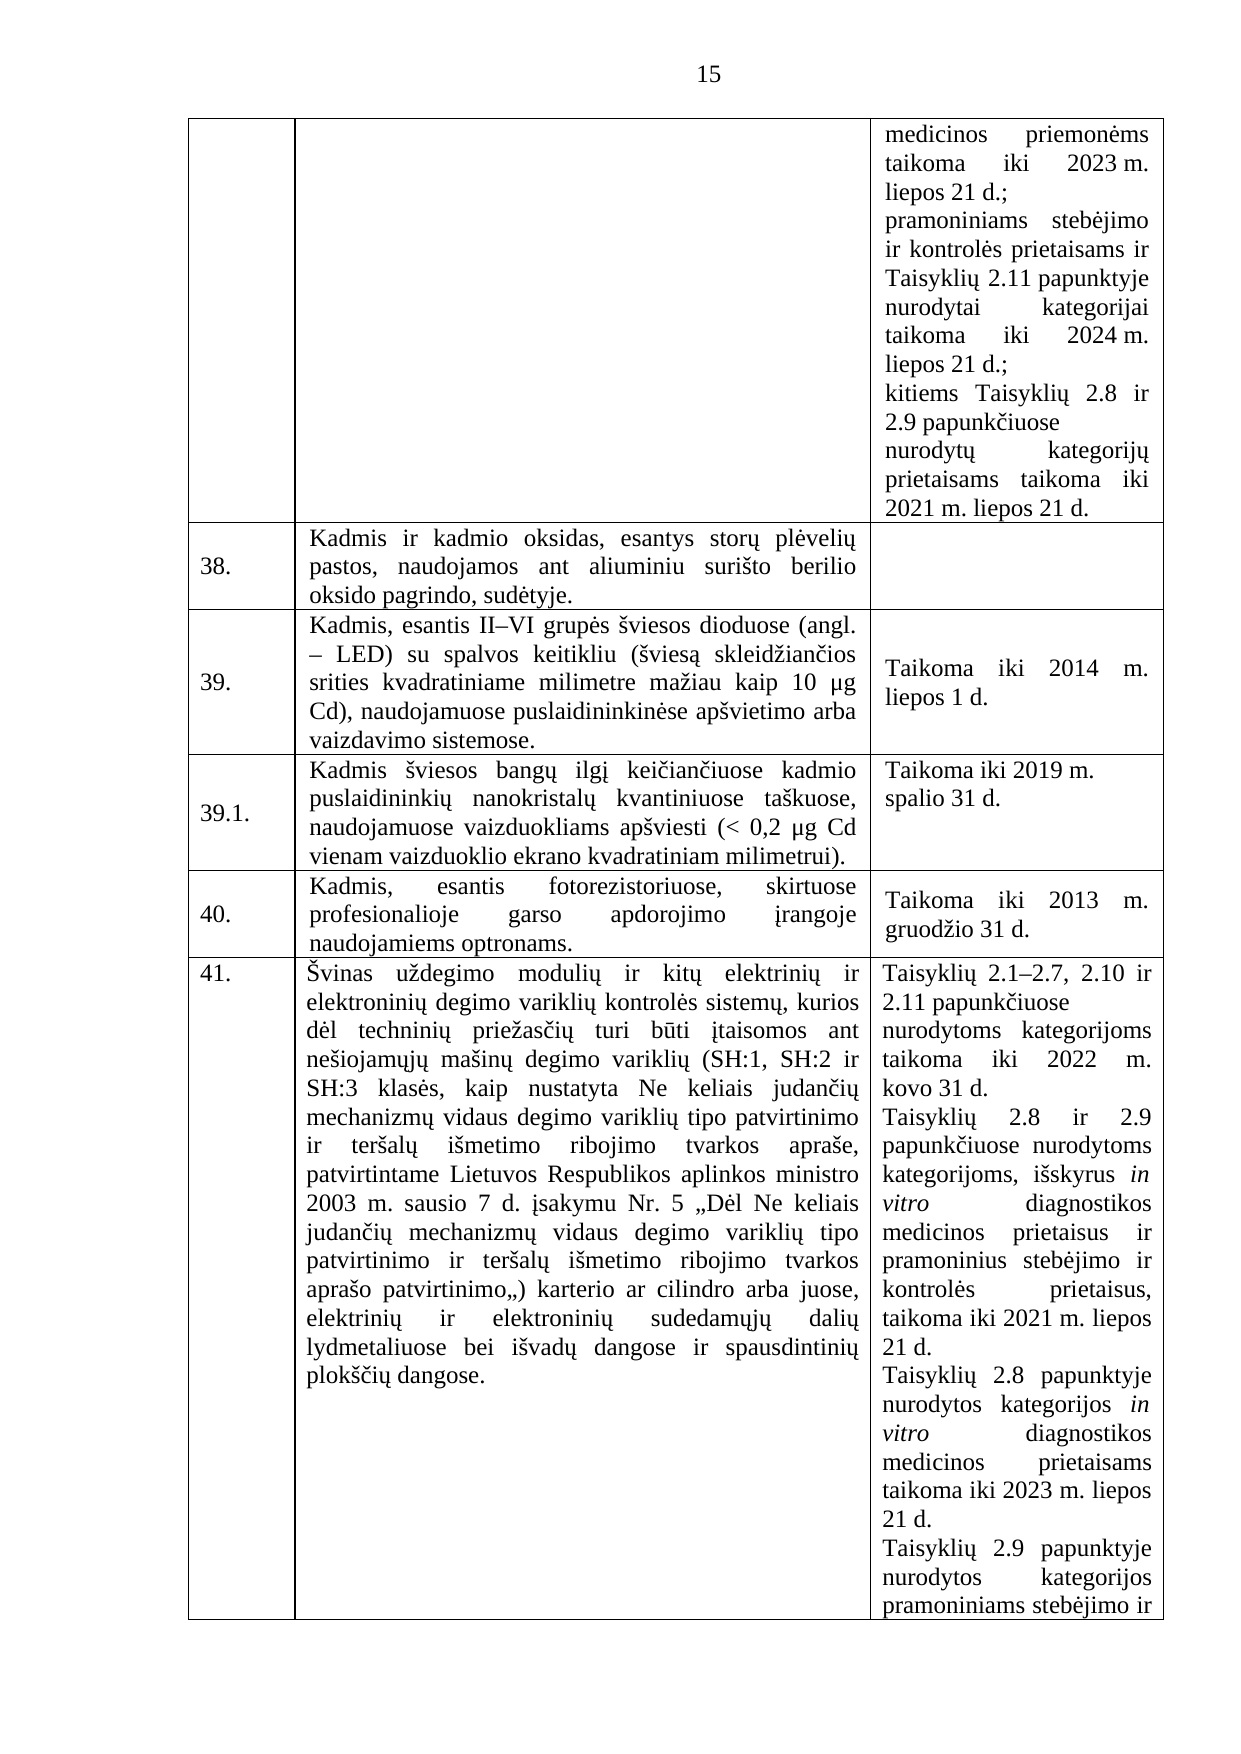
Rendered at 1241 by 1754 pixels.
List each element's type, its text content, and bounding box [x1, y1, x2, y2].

table_cell medicinos priemonėms taikoma iki 2023 m. liepos 21 d.; pramoniniams stebėjimo ir kontrolės prietaisams ir Taisyklių 2.11 papunktyje nurodytai kategorijai taikoma iki 2024 m. liepos 21 d.; kitiems Taisyklių 2.8 ir 2.9 papunkčiuose nurodytų kategorijų prietaisams taikoma iki 2021 m. liepos 21 d. [871, 119, 1163, 522]
table_cell Taisyklių 2.1–2.7, 2.10 ir 2.11 papunkčiuose nurodytoms kategorijoms taikoma iki 2022 m. kovo 31 d. Taisyklių 2.8 ir 2.9 papunkčiuose nurodytoms kategorijoms, išskyrus in vitro diagnostikos medicinos prietaisus ir pramoninius stebėjimo ir kontrolės prietaisus, taikoma iki 2021 m. liepos 21 d. Taisyklių 2.8 papunktyje nurodytos kategorijos in vitro diagnostikos medicinos prietaisams taikoma iki 2023 m. liepos 21 d. Taisyklių 2.9 papunktyje nurodytos kategorijos pramoniniams stebėjimo ir [871, 958, 1163, 1619]
table_cell Taikoma iki 2019 m. spalio 31 d. [871, 755, 1163, 870]
table_cell Kadmis šviesos bangų ilgį keičiančiuose kadmio puslaidininkių nanokristalų kvantiniuose taškuose, naudojamuose vaizduokliams apšviesti (< 0,2 μg Cd vienam vaizduoklio ekrano kvadratiniam milimetrui). [296, 755, 870, 870]
table_cell 39.1. [189, 755, 294, 870]
table_cell Švinas uždegimo modulių ir kitų elektrinių ir elektroninių degimo variklių kontrolės sistemų, kurios dėl techninių priežasčių turi būti įtaisomos ant nešiojamųjų mašinų degimo variklių (SH:1, SH:2 ir SH:3 klasės, kaip nustatyta Ne keliais judančių mechanizmų vidaus degimo variklių tipo patvirtinimo ir teršalų išmetimo ribojimo tvarkos apraše, patvirtintame Lietuvos Respublikos aplinkos ministro 2003 m. sausio 7 d. įsakymu Nr. 5 „Dėl Ne keliais judančių mechanizmų vidaus degimo variklių tipo patvirtinimo ir teršalų išmetimo ribojimo tvarkos aprašo patvirtinimo„) karterio ar cilindro arba juose, elektrinių ir elektroninių sudedamųjų dalių lydmetaliuose bei išvadų dangose ir spausdintinių plokščių dangose. [296, 958, 870, 1619]
table_cell [871, 523, 1163, 609]
table_cell Kadmis ir kadmio oksidas, esantys storų plėvelių pastos, naudojamos ant aliuminiu surišto berilio oksido pagrindo, sudėtyje. [296, 523, 870, 609]
table_cell Kadmis, esantis II–VI grupės šviesos dioduose (angl. – LED) su spalvos keitikliu (šviesą skleidžiančios srities kvadratiniame milimetre mažiau kaip 10 μg Cd), naudojamuose puslaidininkinėse apšvietimo arba vaizdavimo sistemose. [296, 610, 870, 754]
table_cell [296, 119, 870, 522]
table_cell 38. [189, 523, 294, 609]
table_cell 39. [189, 610, 294, 754]
table_cell 41. [189, 958, 294, 1619]
table_cell Taikoma iki 2013 m. gruodžio 31 d. [871, 871, 1163, 957]
table_cell Kadmis, esantis fotorezistoriuose, skirtuose profesionalioje garso apdorojimo įrangoje naudojamiems optronams. [296, 871, 870, 957]
table_cell [189, 119, 294, 522]
table_cell 40. [189, 871, 294, 957]
table_cell Taikoma iki 2014 m. liepos 1 d. [871, 610, 1163, 754]
